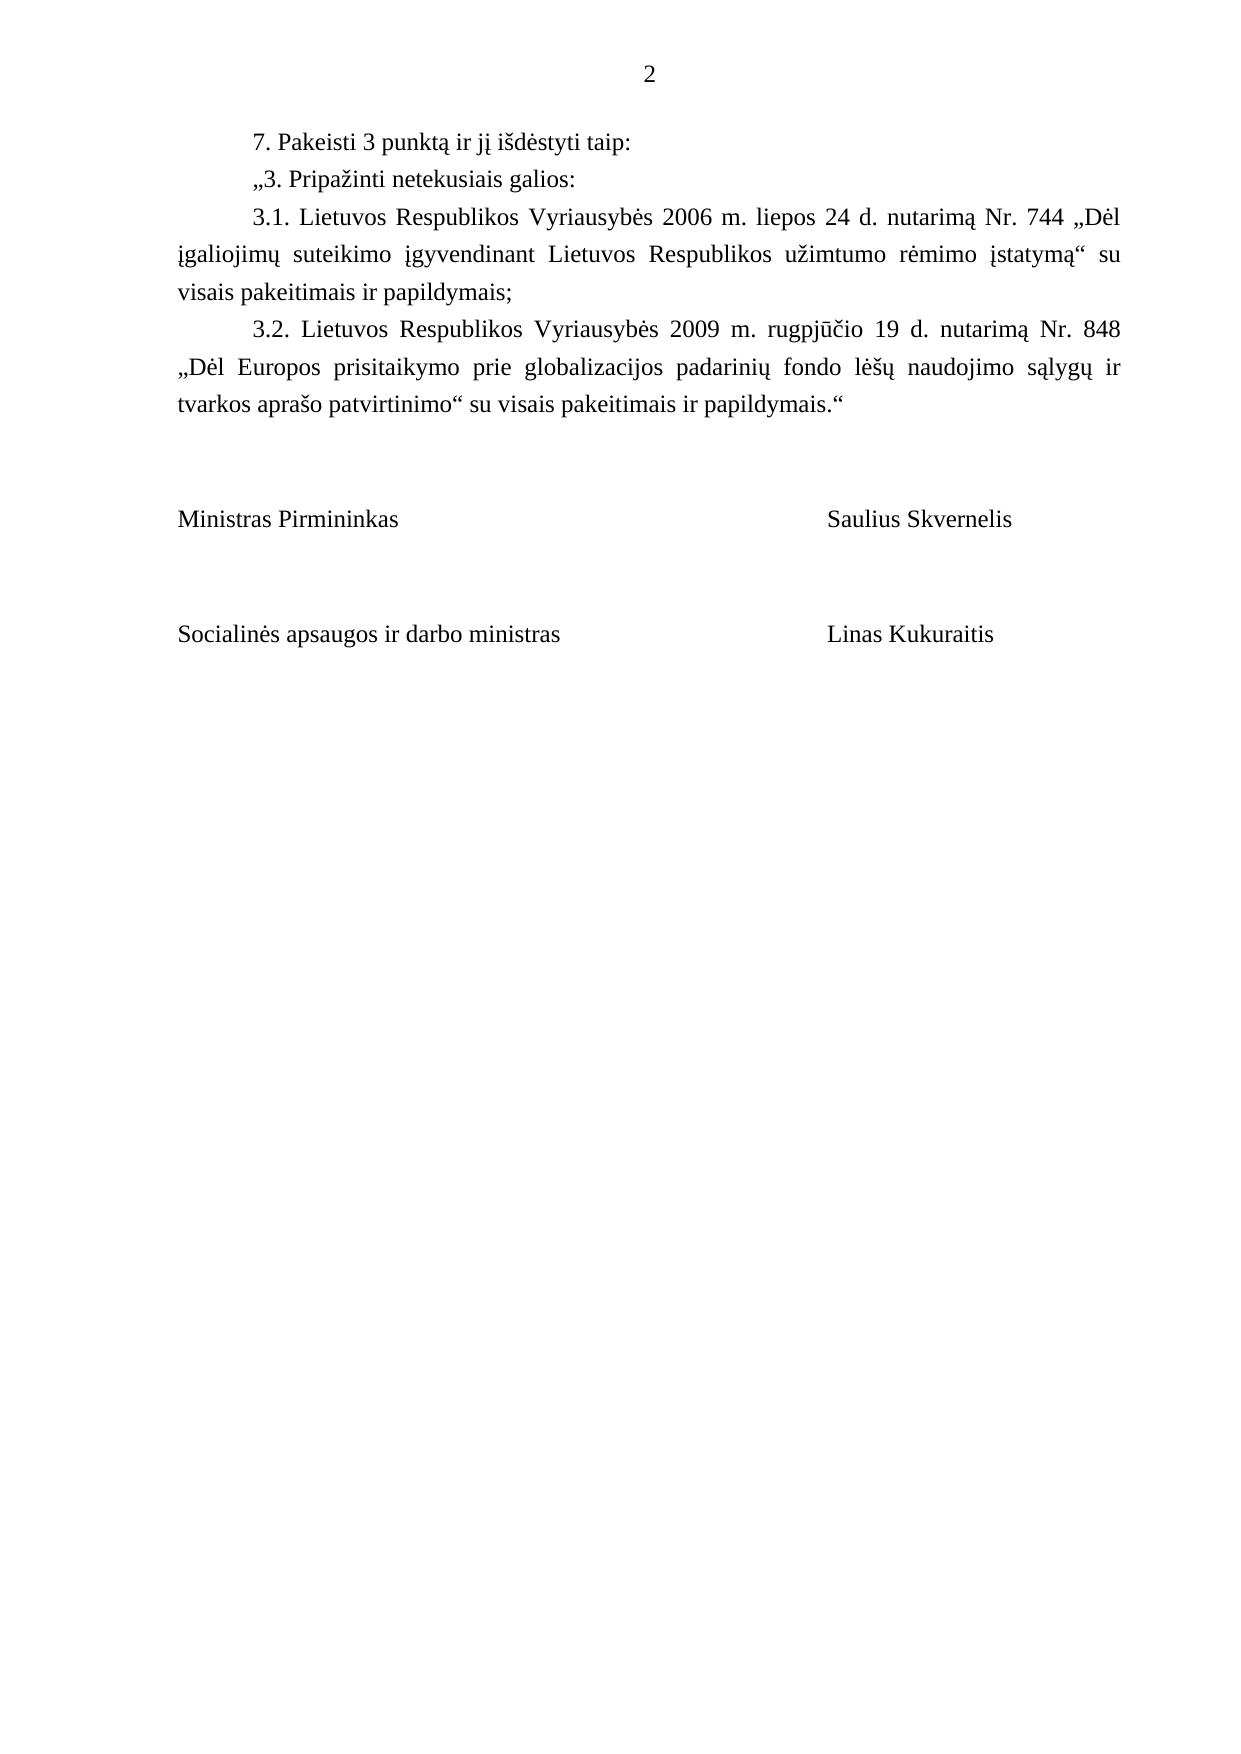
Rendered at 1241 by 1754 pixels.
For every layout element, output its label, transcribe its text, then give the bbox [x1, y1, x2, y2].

text Ministras Pirmininkas Saulius Skvernelis [177, 504, 1122, 533]
text Socialinės apsaugos ir darbo ministras Linas Kukuraitis [177, 619, 1122, 648]
text 7. Pakeisti 3 punktą ir jį išdėstyti taip: [177, 118, 1122, 156]
text „3. Pripažinti netekusiais galios: [177, 156, 1122, 193]
text 3.2. Lietuvos Respublikos Vyriausybės 2009 m. rugpjūčio 19 d. nutarimą Nr. 848 „Dėl Europos prisitaikymo prie globalizacijos padarinių fondo lėšų naudojimo sąlygų ir tvarkos aprašo patvirtinimo“ su visais pakeitimais ir papildymais.“ [177, 306, 1122, 418]
text 3.1. Lietuvos Respublikos Vyriausybės 2006 m. liepos 24 d. nutarimą Nr. 744 „Dėl įgaliojimų suteikimo įgyvendinant Lietuvos Respublikos užimtumo rėmimo įstatymą“ su visais pakeitimais ir papildymais; [177, 193, 1122, 306]
